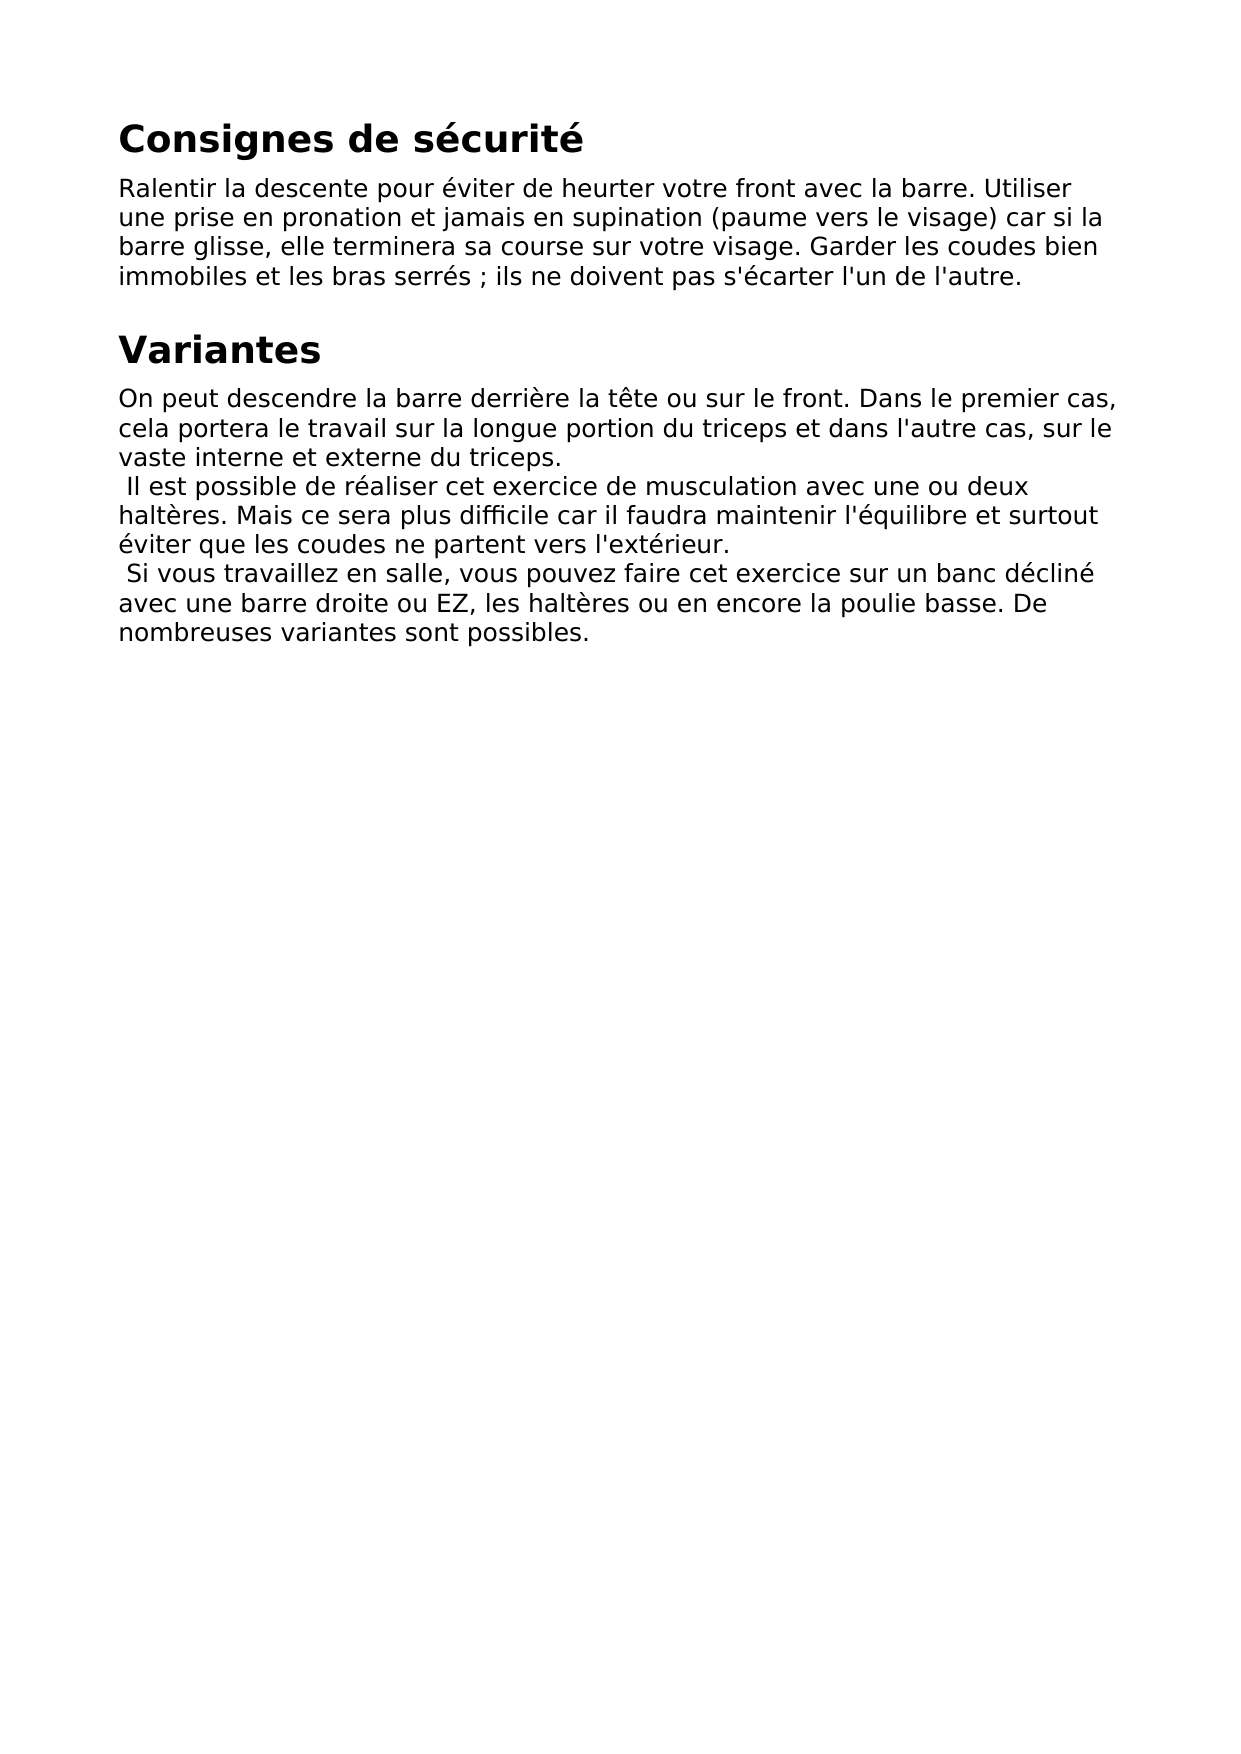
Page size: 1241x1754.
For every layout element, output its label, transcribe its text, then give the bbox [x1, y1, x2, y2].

subtitle Variantes [118, 328, 1122, 372]
text Ralentir la descente pour éviter de heurter votre front avec la barre. Utiliser une prise en pronation et jamais en supination (paume vers le visage) car si la barre glisse, elle terminera sa course sur votre visage. Garder les coudes bien immobiles et les bras serrés ; ils ne doivent pas s'écarter l'un de l'autre. [118, 174, 1122, 291]
subtitle Consignes de sécurité [118, 118, 1122, 162]
text On peut descendre la barre derrière la tête ou sur le front. Dans le premier cas, cela portera le travail sur la longue portion du triceps et dans l'autre cas, sur le vaste interne et externe du triceps. Il est possible de réaliser cet exercice de musculation avec une ou deux haltères. Mais ce sera plus difficile car il faudra maintenir l'équilibre et surtout éviter que les coudes ne partent vers l'extérieur. Si vous travaillez en salle, vous pouvez faire cet exercice sur un banc décliné avec une barre droite ou EZ, les haltères ou en encore la poulie basse. De nombreuses variantes sont possibles. [118, 384, 1122, 647]
